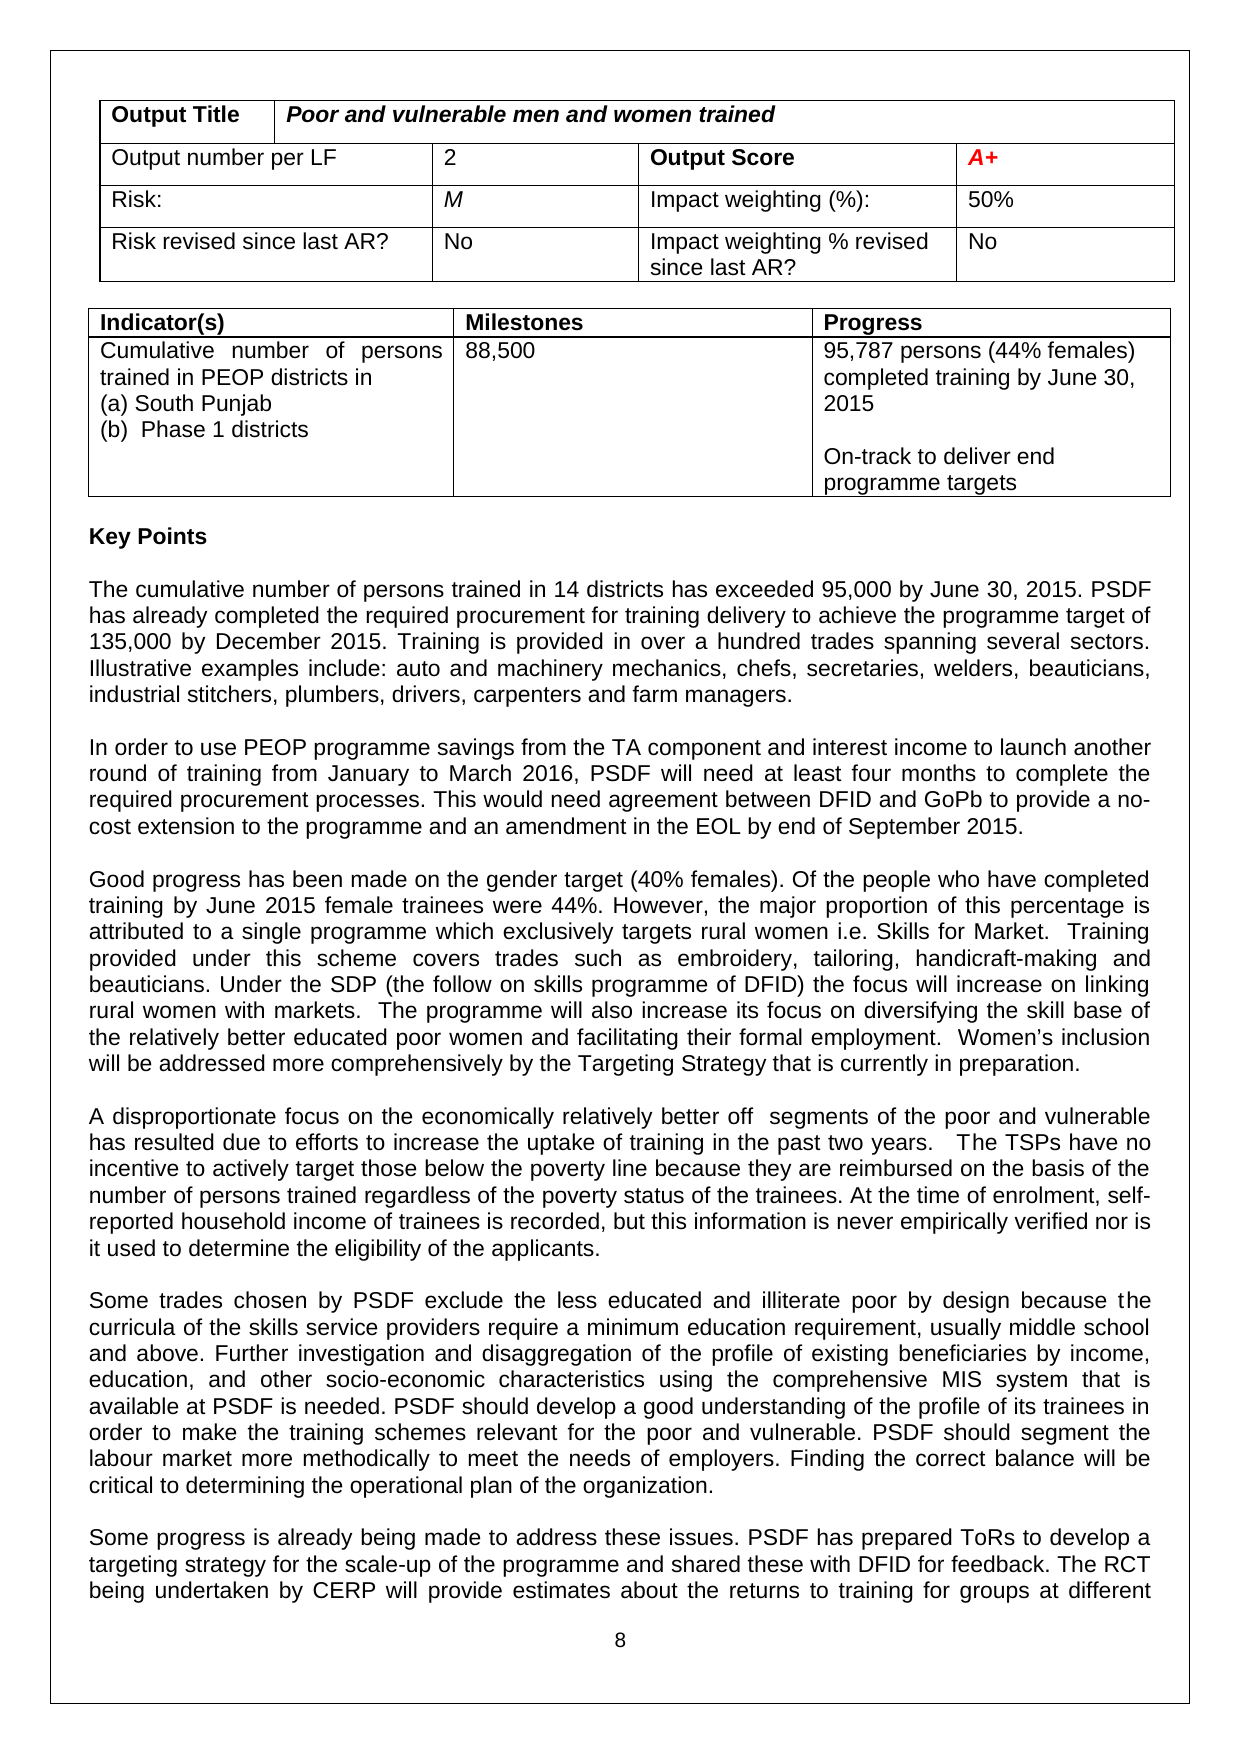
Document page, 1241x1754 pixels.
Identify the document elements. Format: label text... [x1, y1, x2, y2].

table_cell Impact weighting (%): [639, 186, 956, 227]
text A disproportionate focus on the economically relatively better off segments of the poor and vulnerable has resulted due to efforts to increase the uptake of training in the past two years. The TSPs have no incentive to actively target those below the poverty line because they are reimbursed on the basis of the number of persons trained regardless of the poverty status of the trainees. At the time of enrolment, self-reported household income of trainees is recorded, but this information is never empirically verified nor is it used to determine the eligibility of the applicants. [89, 1103, 1152, 1261]
table_header Progress [813, 309, 1170, 336]
text The cumulative number of persons trained in 14 districts has exceeded 95,000 by June 30, 2015. PSDF has already completed the required procurement for training delivery to achieve the programme target of 135,000 by December 2015. Training is provided in over a hundred trades spanning several sectors. Illustrative examples include: auto and machinery mechanics, chefs, secretaries, welders, beauticians, industrial stitchers, plumbers, drivers, carpenters and farm managers. [89, 576, 1152, 707]
table_cell No [957, 228, 1174, 281]
table_cell Impact weighting % revised since last AR? [639, 228, 956, 281]
table_cell Risk: [101, 186, 432, 227]
text Good progress has been made on the gender target (40% females). Of the people who have completed training by June 2015 female trainees were 44%. However, the major proportion of this percentage is attributed to a single programme which exclusively targets rural women i.e. Skills for Market. Training provided under this scheme covers trades such as embroidery, tailoring, handicraft-making and beauticians. Under the SDP (the follow on skills programme of DFID) the focus will increase on linking rural women with markets. The programme will also increase its focus on diversifying the skill base of the relatively better educated poor women and facilitating their formal employment. Women’s inclusion will be addressed more comprehensively by the Targeting Strategy that is currently in preparation. [89, 866, 1152, 1076]
table_cell Output Score [639, 144, 956, 184]
table_header Indicator(s) [89, 309, 453, 336]
text In order to use PEOP programme savings from the TA component and interest income to launch another round of training from January to March 2016, PSDF will need at least four months to complete the required procurement processes. This would need agreement between DFID and GoPb to provide a no-cost extension to the programme and an amendment in the EOL by end of September 2015. [89, 734, 1152, 839]
table_cell 50% [957, 186, 1174, 227]
table_header Output Title [101, 101, 274, 142]
table_cell 95,787 persons (44% females) completed training by June 30, 2015 On-track to deliver end programme targets [813, 338, 1170, 496]
text Some progress is already being made to address these issues. PSDF has prepared ToRs to develop a targeting strategy for the scale-up of the programme and shared these with DFID for feedback. The RCT being undertaken by CERP will provide estimates about the returns to training for groups at different [89, 1524, 1152, 1603]
text Key Points [89, 523, 1152, 549]
table_cell Risk revised since last AR? [101, 228, 432, 281]
table_header Milestones [454, 309, 812, 336]
table_cell Cumulative number of persons trained in PEOP districts in (a) South Punjab (b) Phase 1 districts [89, 338, 453, 496]
table_header Poor and vulnerable men and women trained [275, 101, 1174, 142]
table_cell A+ [957, 144, 1174, 184]
table_cell 2 [433, 144, 638, 184]
table_cell 88,500 [454, 338, 812, 496]
text Some trades chosen by PSDF exclude the less educated and illiterate poor by design because the curricula of the skills service providers require a minimum education requirement, usually middle school and above. Further investigation and disaggregation of the profile of existing beneficiaries by income, education, and other socio-economic characteristics using the comprehensive MIS system that is available at PSDF is needed. PSDF should develop a good understanding of the profile of its trainees in order to make the training schemes relevant for the poor and vulnerable. PSDF should segment the labour market more methodically to meet the needs of employers. Finding the correct balance will be critical to determining the operational plan of the organization. [89, 1287, 1152, 1498]
table_cell M [433, 186, 638, 227]
table_cell Output number per LF [101, 144, 432, 184]
table_cell No [433, 228, 638, 281]
